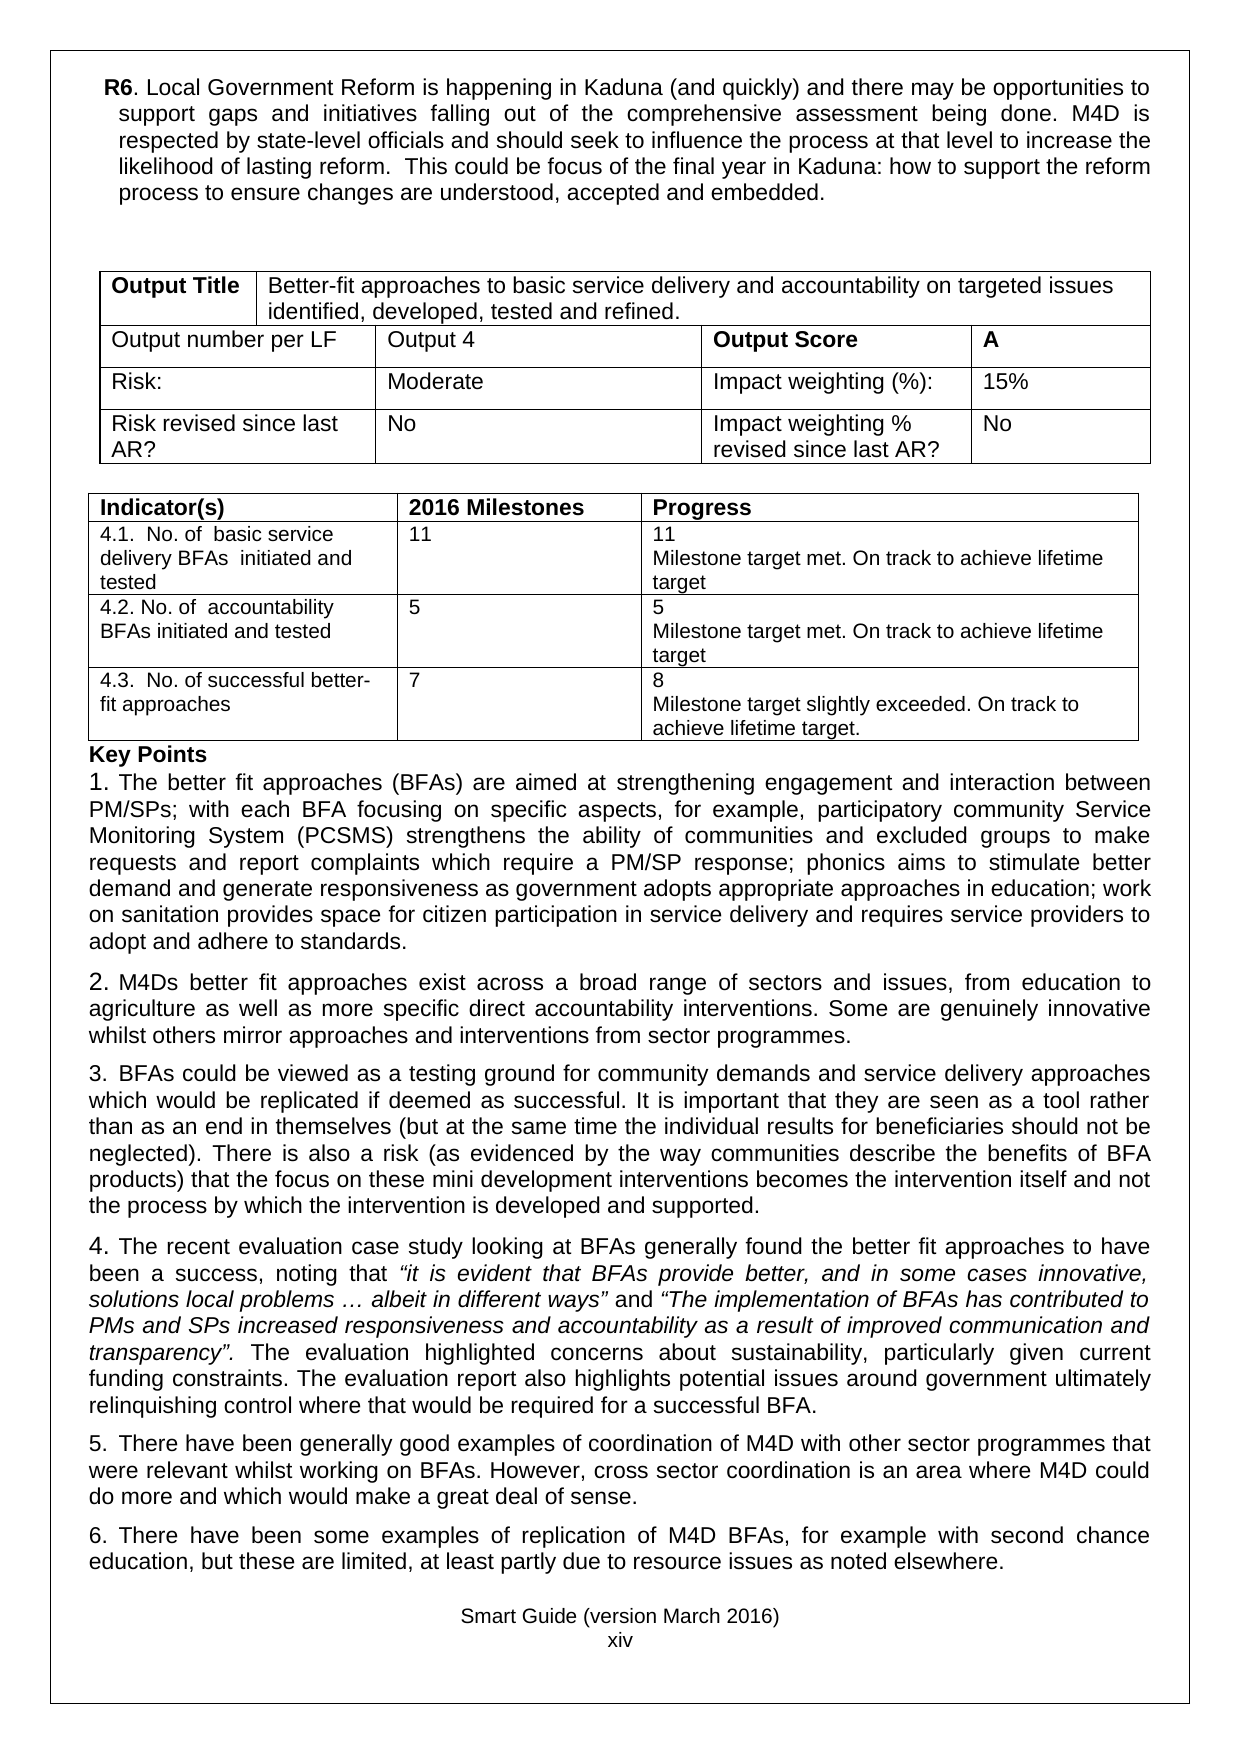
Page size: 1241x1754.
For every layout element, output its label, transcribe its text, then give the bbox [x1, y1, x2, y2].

table_cell 4.2. No. of accountability BFAs initiated and tested [89, 595, 397, 667]
table_header Progress [642, 494, 1138, 521]
list There have been generally good examples of coordination of M4D with other sector programmes that were relevant whilst working on BFAs. However, cross sector coordination is an area where M4D could do more and which would make a great deal of sense. [89, 1430, 1152, 1509]
table_header 2016 Milestones [398, 494, 641, 521]
table_header Output Title [101, 272, 256, 324]
table_cell 5 Milestone target met. On track to achieve lifetime target [642, 595, 1138, 667]
table_cell 11 Milestone target met. On track to achieve lifetime target [642, 522, 1138, 594]
table_cell 7 [398, 668, 641, 740]
list M4Ds better fit approaches exist across a broad range of sectors and issues, from education to agriculture as well as more specific direct accountability interventions. Some are genuinely innovative whilst others mirror approaches and interventions from sector programmes. [89, 966, 1152, 1048]
table_cell 8 Milestone target slightly exceeded. On track to achieve lifetime target. [642, 668, 1138, 740]
table_cell Output number per LF [101, 326, 375, 367]
table_cell Moderate [376, 368, 701, 409]
text R6. Local Government Reform is happening in Kaduna (and quickly) and there may be opportunities to support gaps and initiatives falling out of the comprehensive assessment being done. M4D is respected by state-level officials and should seek to influence the process at that level to increase the likelihood of lasting reform. This could be focus of the final year in Kaduna: how to support the reform process to ensure changes are understood, accepted and embedded. [103, 74, 1152, 206]
table_cell Risk revised since last AR? [101, 410, 375, 463]
text Key Points [89, 741, 1152, 767]
table_cell 4.3. No. of successful better-fit approaches [89, 668, 397, 740]
table_header Indicator(s) [89, 494, 397, 521]
table_cell Risk: [101, 368, 375, 409]
list There have been some examples of replication of M4D BFAs, for example with second chance education, but these are limited, at least partly due to resource issues as noted elsewhere. [89, 1522, 1152, 1575]
list The recent evaluation case study looking at BFAs generally found the better fit approaches to have been a success, noting that “it is evident that BFAs provide better, and in some cases innovative, solutions local problems … albeit in different ways” and “The implementation of BFAs has contributed to PMs and SPs increased responsiveness and accountability as a result of improved communication and transparency”. The evaluation highlighted concerns about sustainability, particularly given current funding constraints. The evaluation report also highlights potential issues around government ultimately relinquishing control where that would be required for a successful BFA. [89, 1231, 1152, 1418]
table_cell No [972, 410, 1150, 463]
table_cell No [376, 410, 701, 463]
table_cell Impact weighting % revised since last AR? [702, 410, 971, 463]
table_cell Output 4 [376, 326, 701, 367]
list The better fit approaches (BFAs) are aimed at strengthening engagement and interaction between PM/SPs; with each BFA focusing on specific aspects, for example, participatory community Service Monitoring System (PCSMS) strengthens the ability of communities and excluded groups to make requests and report complaints which require a PM/SP response; phonics aims to stimulate better demand and generate responsiveness as government adopts appropriate approaches in education; work on sanitation provides space for citizen participation in service delivery and requires service providers to adopt and adhere to standards. [89, 767, 1152, 954]
table_cell 5 [398, 595, 641, 667]
table_cell 11 [398, 522, 641, 594]
table_cell 15% [972, 368, 1150, 409]
list BFAs could be viewed as a testing ground for community demands and service delivery approaches which would be replicated if deemed as successful. It is important that they are seen as a tool rather than as an end in themselves (but at the same time the individual results for beneficiaries should not be neglected). There is also a risk (as evidenced by the way communities describe the benefits of BFA products) that the focus on these mini development interventions becomes the intervention itself and not the process by which the intervention is developed and supported. [89, 1060, 1152, 1218]
table_cell Output Score [702, 326, 971, 367]
table_cell Impact weighting (%): [702, 368, 971, 409]
table_header Better-fit approaches to basic service delivery and accountability on targeted issues identified, developed, tested and refined. [257, 272, 1150, 324]
table_cell 4.1. No. of basic service delivery BFAs initiated and tested [89, 522, 397, 594]
table_cell A [972, 326, 1150, 367]
